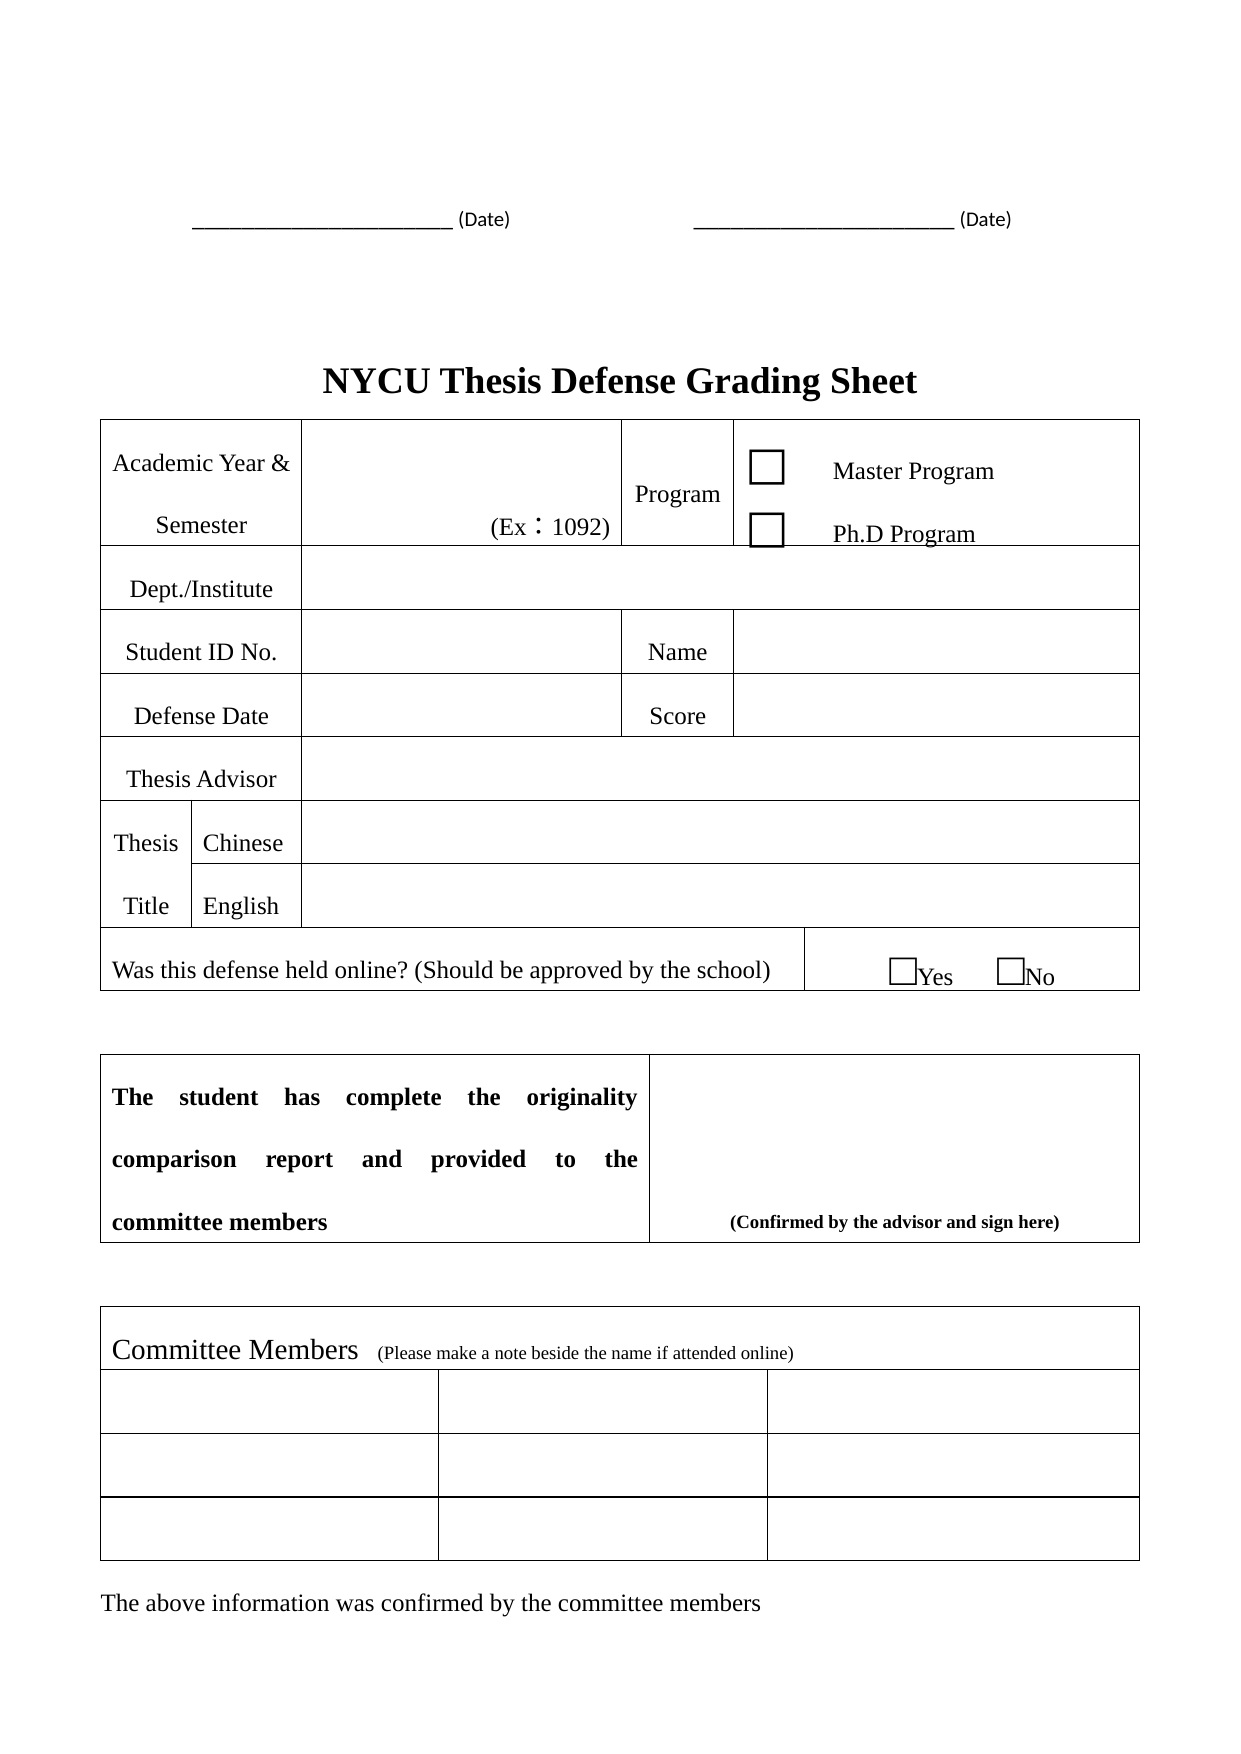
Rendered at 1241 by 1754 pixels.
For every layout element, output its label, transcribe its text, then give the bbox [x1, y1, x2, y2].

table_cell [101, 1434, 438, 1496]
table_cell Thesis Title [101, 801, 191, 927]
table_cell _____________________ (Date) [602, 96, 1103, 257]
table_cell Name [622, 610, 733, 672]
text NYCU Thesis Defense Grading Sheet [100, 338, 1140, 401]
table_header The student has complete the originality comparison report and provided to the committee members [101, 1055, 649, 1242]
text The above information was confirmed by the committee members [100, 1561, 1140, 1623]
table_header Program [622, 420, 733, 545]
table_cell [101, 1370, 438, 1433]
table_cell [439, 1498, 767, 1560]
table_cell [302, 801, 1139, 863]
table_header Academic Year & Semester [101, 420, 301, 545]
table_cell [302, 674, 621, 736]
table_cell Thesis Advisor [101, 737, 301, 799]
table_cell [101, 1498, 438, 1560]
table_cell [768, 1434, 1139, 1496]
table_cell [768, 1498, 1139, 1560]
table_cell Student ID No. [101, 610, 301, 672]
table_cell _____________________ (Date) [100, 96, 602, 257]
table_cell Chinese [192, 801, 301, 863]
table_header (Confirmed by the advisor and sign here) [650, 1055, 1139, 1242]
table_cell [302, 610, 621, 672]
table_cell □Yes □No [805, 928, 1139, 990]
table_header Master Program Ph.D Program [734, 420, 1139, 545]
table_cell Defense Date [101, 674, 301, 736]
table_cell English [192, 864, 301, 927]
table_cell Score [622, 674, 733, 736]
table_cell [302, 546, 1139, 609]
table_cell [439, 1434, 767, 1496]
table_cell [302, 864, 1139, 927]
table_cell [734, 674, 1139, 736]
table_cell Dept./Institute [101, 546, 301, 609]
table_cell [768, 1370, 1139, 1433]
table_header Committee Members (Please make a note beside the name if attended online) [101, 1307, 1139, 1369]
table_cell [439, 1370, 767, 1433]
table_cell [734, 610, 1139, 672]
table_cell Was this defense held online? (Should be approved by the school) [101, 928, 804, 990]
table_cell [302, 737, 1139, 799]
table_header (Ex：1092) [302, 420, 621, 545]
